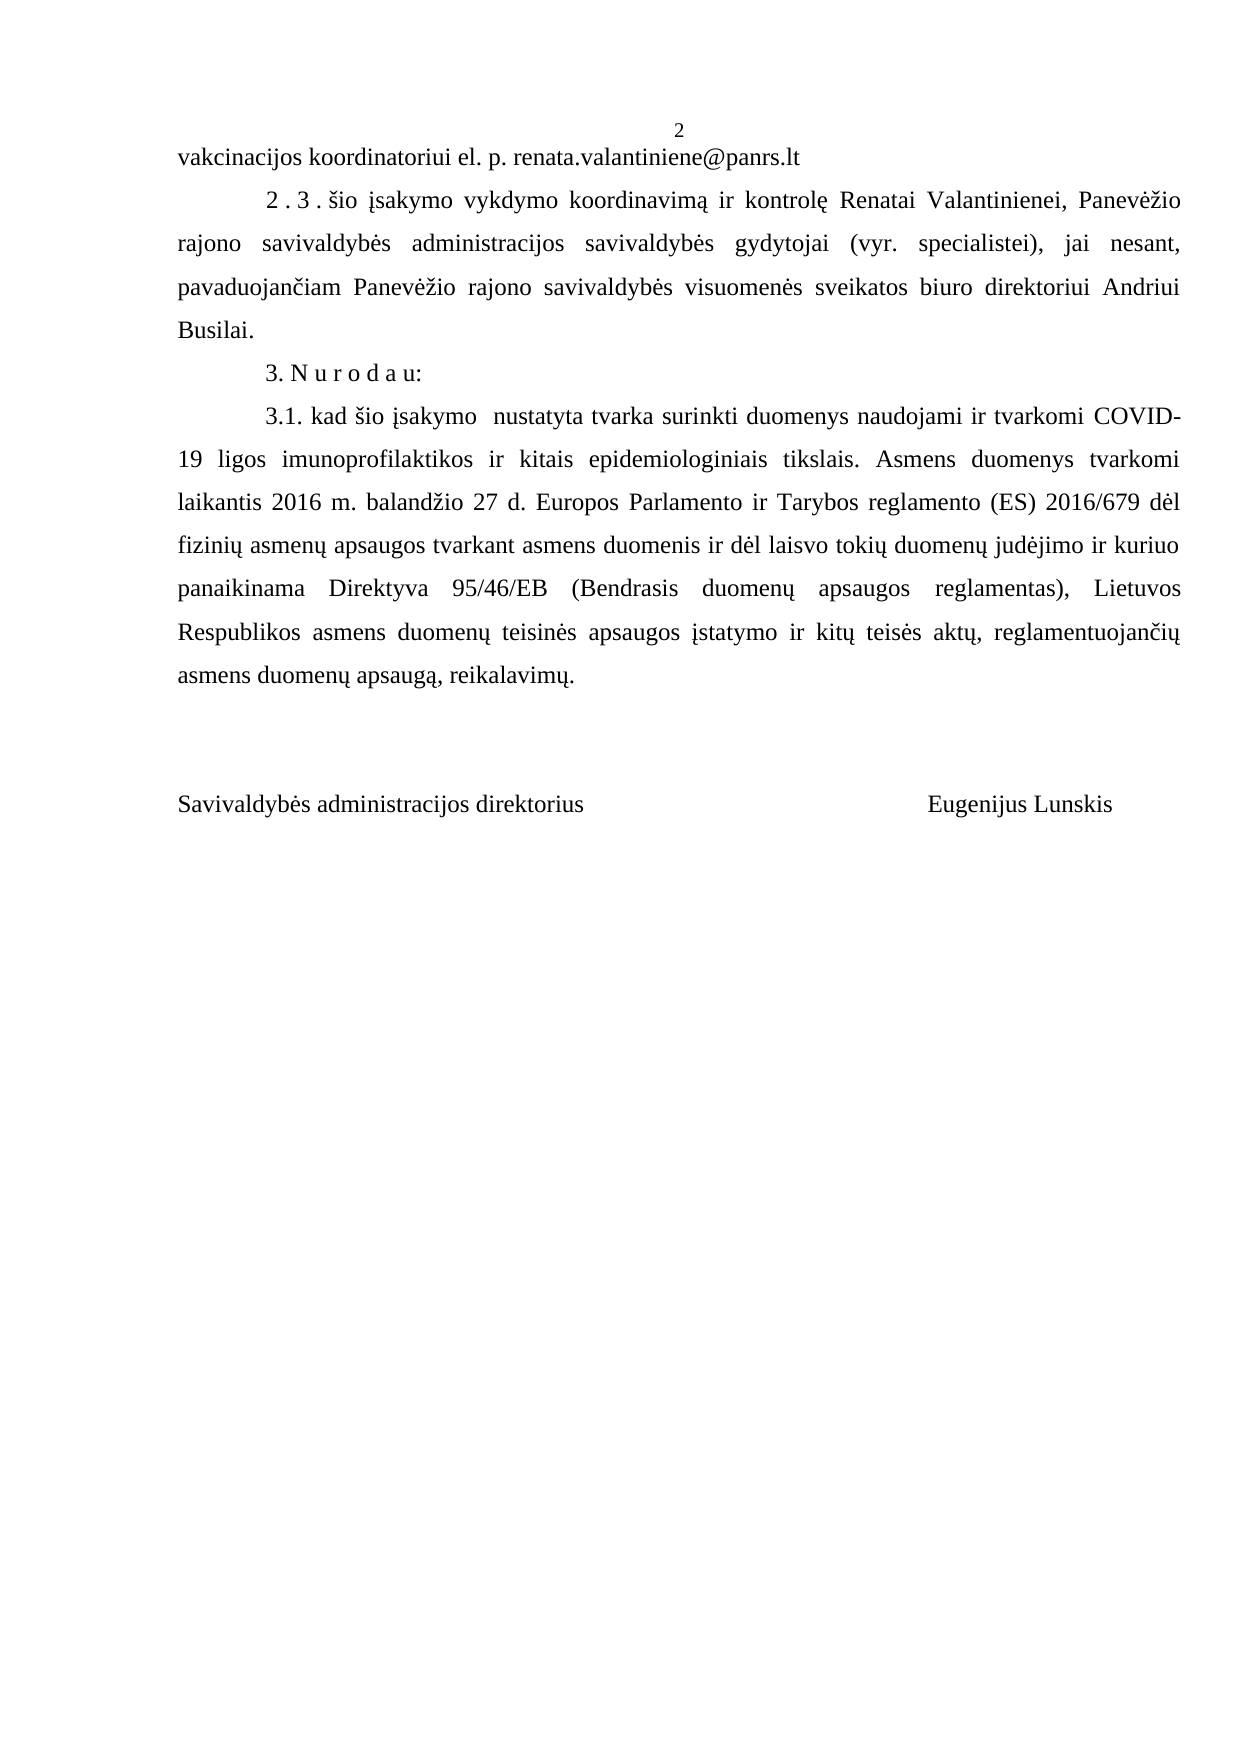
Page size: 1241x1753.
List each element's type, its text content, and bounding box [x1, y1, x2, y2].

text 3.1. kad šio įsakymo nustatyta tvarka surinkti duomenys naudojami ir tvarkomi COVID-19 ligos imunoprofilaktikos ir kitais epidemiologiniais tikslais. Asmens duomenys tvarkomi laikantis 2016 m. balandžio 27 d. Europos Parlamento ir Tarybos reglamento (ES) 2016/679 dėl fizinių asmenų apsaugos tvarkant asmens duomenis ir dėl laisvo tokių duomenų judėjimo ir kuriuo panaikinama Direktyva 95/46/EB (Bendrasis duomenų apsaugos reglamentas), Lietuvos Respublikos asmens duomenų teisinės apsaugos įstatymo ir kitų teisės aktų, reglamentuojančių asmens duomenų apsaugą, reikalavimų. [177, 401, 1181, 688]
text vakcinacijos koordinatoriui el. p. renata.valantiniene@panrs.lt [177, 142, 1181, 171]
text 2.3.šio įsakymo vykdymo koordinavimą ir kontrolę Renatai Valantinienei, Panevėžio rajono savivaldybės administracijos savivaldybės gydytojai (vyr. specialistei), jai nesant, pavaduojančiam Panevėžio rajono savivaldybės visuomenės sveikatos biuro direktoriui Andriui Busilai. [177, 185, 1181, 343]
text Savivaldybės administracijos direktorius Eugenijus Lunskis [177, 789, 1181, 818]
text 3. N u r o d a u: [177, 358, 1181, 387]
